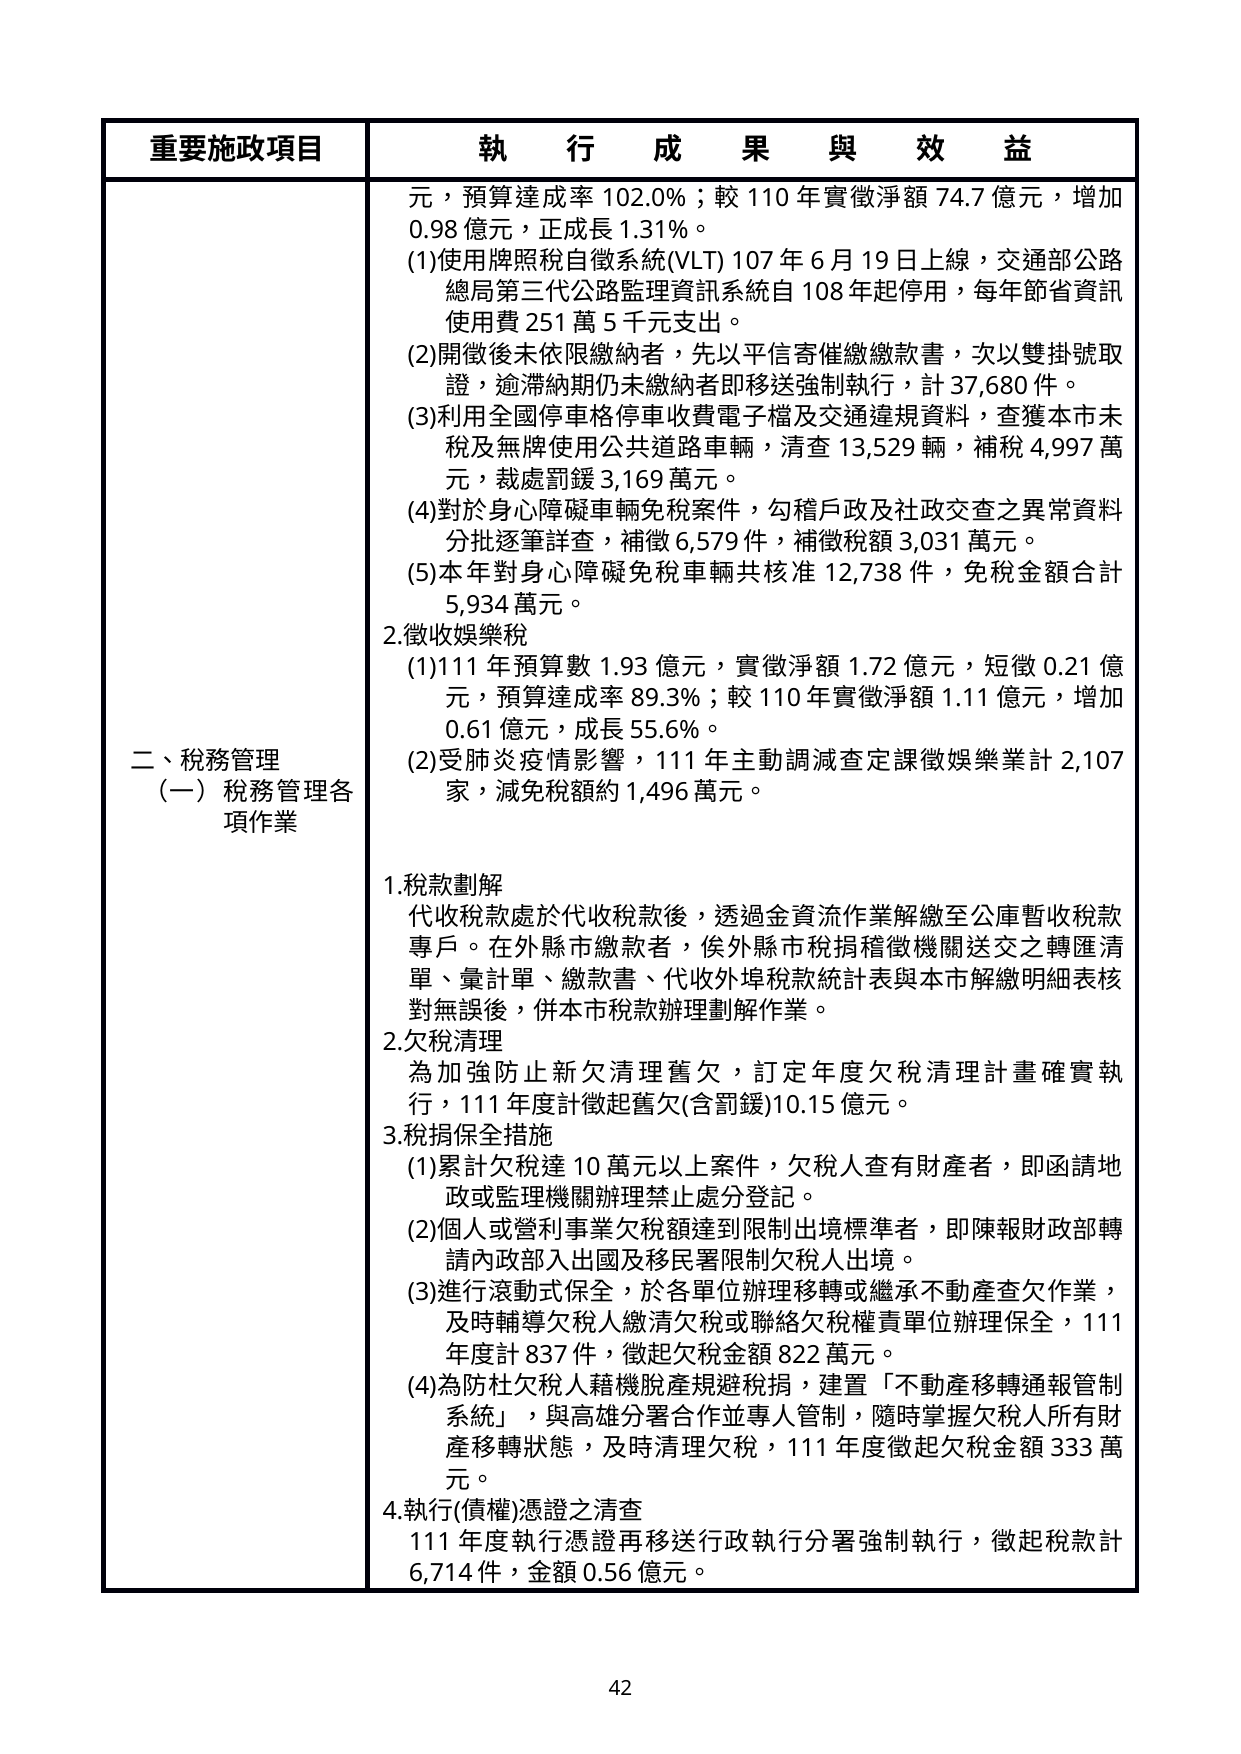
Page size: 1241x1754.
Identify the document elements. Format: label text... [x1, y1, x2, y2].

table_cell 二、稅務管理 （一）稅務管理各項作業 [106, 182, 365, 1588]
table_header 執 行 成 果 與 效 益 [370, 123, 1135, 177]
table_header 重要施政項目 [106, 123, 365, 177]
table_cell 元，預算達成率102.0%；較110年實徵淨額74.7億元，增加0.98億元，正成長1.31%。 (1)使用牌照稅自徵系統(VLT) 107年6月19日上線，交通部公路總局第三代公路監理資訊系統自108年起停用，每年節省資訊使用費251萬5千元支出。 (2)開徵後未依限繳納者，先以平信寄催繳繳款書，次以雙掛號取證，逾滯納期仍未繳納者即移送強制執行，計37,680件。 (3)利用全國停車格停車收費電子檔及交通違規資料，查獲本市未稅及無牌使用公共道路車輛，清查13,529輛，補稅4,997萬元，裁處罰鍰3,169萬元。 (4)對於身心障礙車輛免稅案件，勾稽戶政及社政交查之異常資料分批逐筆詳查，補徵6,579件，補徵稅額3,031萬元。 (5)本年對身心障礙免稅車輛共核准12,738件，免稅金額合計5,934萬元。 2.徵收娛樂稅 (1)111年預算數1.93億元，實徵淨額1.72億元，短徵0.21億元，預算達成率89.3%；較110年實徵淨額1.11億元，增加0.61億元，成長55.6%。 (2)受肺炎疫情影響，111年主動調減查定課徵娛樂業計2,107家，減免稅額約1,496萬元。 1.稅款劃解 代收稅款處於代收稅款後，透過金資流作業解繳至公庫暫收稅款專戶。在外縣市繳款者，俟外縣市稅捐稽徵機關送交之轉匯清單、彙計單、繳款書、代收外埠稅款統計表與本市解繳明細表核對無誤後，併本市稅款辦理劃解作業。 2.欠稅清理 為加強防止新欠清理舊欠，訂定年度欠稅清理計畫確實執行，111年度計徵起舊欠(含罰鍰)10.15億元。 3.稅捐保全措施 (1)累計欠稅達10萬元以上案件，欠稅人查有財產者，即函請地政或監理機關辦理禁止處分登記。 (2)個人或營利事業欠稅額達到限制出境標準者，即陳報財政部轉請內政部入出國及移民署限制欠稅人出境。 (3)進行滾動式保全，於各單位辦理移轉或繼承不動產查欠作業，及時輔導欠稅人繳清欠稅或聯絡欠稅權責單位辦理保全，111年度計837件，徵起欠稅金額822萬元。 (4)為防杜欠稅人藉機脫產規避稅捐，建置「不動產移轉通報管制系統」，與高雄分署合作並專人管制，隨時掌握欠稅人所有財產移轉狀態，及時清理欠稅，111年度徵起欠稅金額333萬元。 4.執行(債權)憑證之清查 111年度執行憑證再移送行政執行分署強制執行，徵起稅款計 6,714件，金額0.56億元。 [370, 182, 1135, 1588]
